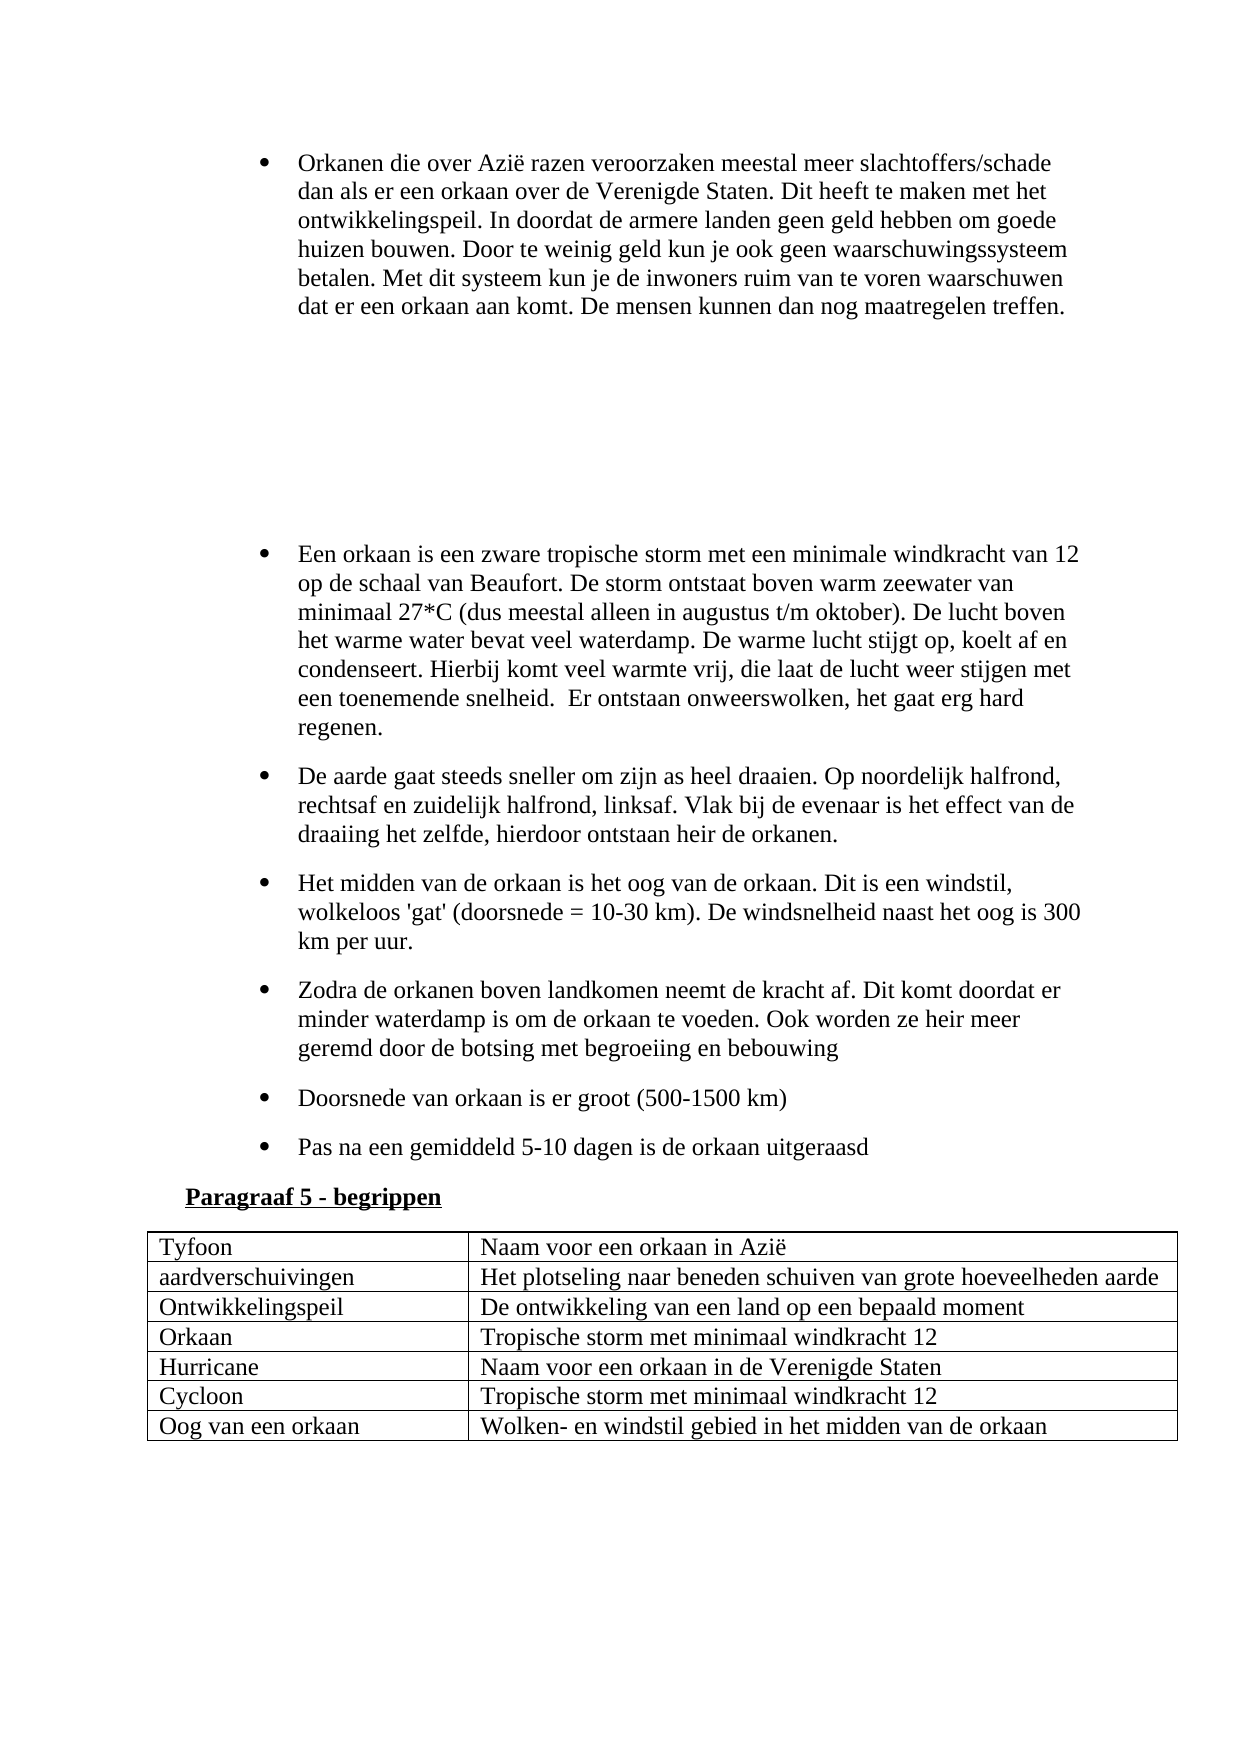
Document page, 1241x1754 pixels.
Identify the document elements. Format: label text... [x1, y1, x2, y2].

table_cell Cycloon [148, 1381, 468, 1410]
list Het midden van de orkaan is het oog van de orkaan. Dit is een windstil, wolkeloos 'gat' (doorsnede = 10-30 km). De windsnelheid naast het oog is 300 km per uur. [260, 868, 1093, 955]
table_cell Tropische storm met minimaal windkracht 12 [469, 1322, 1177, 1351]
list Doorsnede van orkaan is er groot (500-1500 km) [260, 1083, 1093, 1111]
table_header Naam voor een orkaan in Azië [469, 1233, 1177, 1261]
table_cell Ontwikkelingspeil [148, 1292, 468, 1321]
table_cell Naam voor een orkaan in de Verenigde Staten [469, 1352, 1177, 1380]
table_cell Orkaan [148, 1322, 468, 1351]
table_cell Het plotseling naar beneden schuiven van grote hoeveelheden aarde [469, 1262, 1177, 1291]
list Een orkaan is een zware tropische storm met een minimale windkracht van 12 op de schaal van Beaufort. De storm ontstaat boven warm zeewater van minimaal 27*C (dus meestal alleen in augustus t/m oktober). De lucht boven het warme water bevat veel waterdamp. De warme lucht stijgt op, koelt af en condenseert. Hierbij komt veel warmte vrij, die laat de lucht weer stijgen met een toenemende snelheid. Er ontstaan onweerswolken, het gaat erg hard regenen. [260, 539, 1093, 741]
table_cell Tropische storm met minimaal windkracht 12 [469, 1381, 1177, 1410]
table_cell Oog van een orkaan [148, 1411, 468, 1440]
list De aarde gaat steeds sneller om zijn as heel draaien. Op noordelijk halfrond, rechtsaf en zuidelijk halfrond, linksaf. Vlak bij de evenaar is het effect van de draaiing het zelfde, hierdoor ontstaan heir de orkanen. [260, 761, 1093, 848]
table_cell Wolken- en windstil gebied in het midden van de orkaan [469, 1411, 1177, 1440]
table_cell aardverschuivingen [148, 1262, 468, 1291]
list Zodra de orkanen boven landkomen neemt de kracht af. Dit komt doordat er minder waterdamp is om de orkaan te voeden. Ook worden ze heir meer geremd door de botsing met begroeiing en bebouwing [260, 976, 1093, 1062]
table_header Tyfoon [148, 1233, 468, 1261]
table_cell De ontwikkeling van een land op een bepaald moment [469, 1292, 1177, 1321]
list Orkanen die over Azië razen veroorzaken meestal meer slachtoffers/schade dan als er een orkaan over de Verenigde Staten. Dit heeft te maken met het ontwikkelingspeil. In doordat de armere landen geen geld hebben om goede huizen bouwen. Door te weinig geld kun je ook geen waarschuwingssysteem betalen. Met dit systeem kun je de inwoners ruim van te voren waarschuwen dat er een orkaan aan komt. De mensen kunnen dan nog maatregelen treffen. [260, 148, 1093, 320]
text Paragraaf 5 - begrippen [185, 1182, 1093, 1211]
list Pas na een gemiddeld 5-10 dagen is de orkaan uitgeraasd [260, 1132, 1093, 1161]
table_cell Hurricane [148, 1352, 468, 1380]
